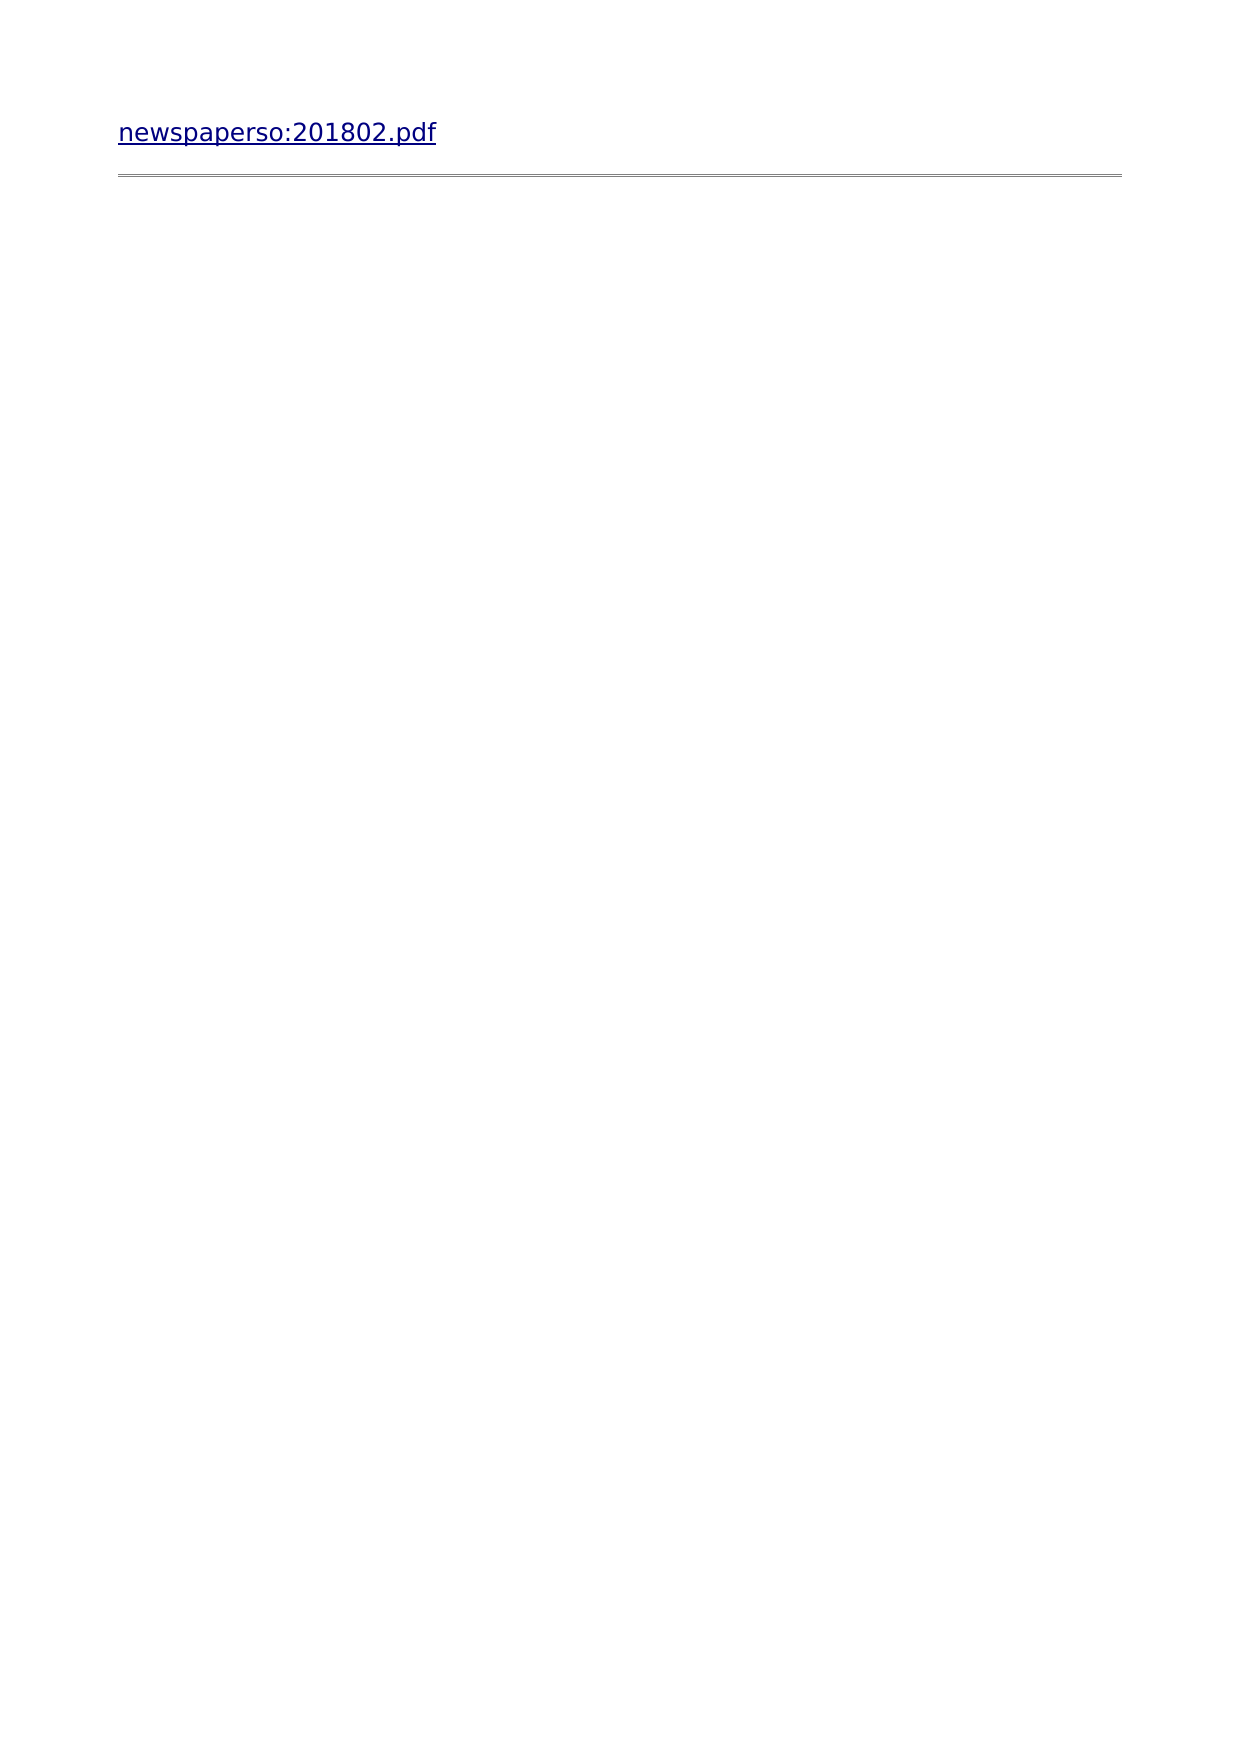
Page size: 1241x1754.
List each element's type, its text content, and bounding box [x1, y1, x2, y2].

text newspaperso:201802.pdf [118, 118, 1122, 147]
